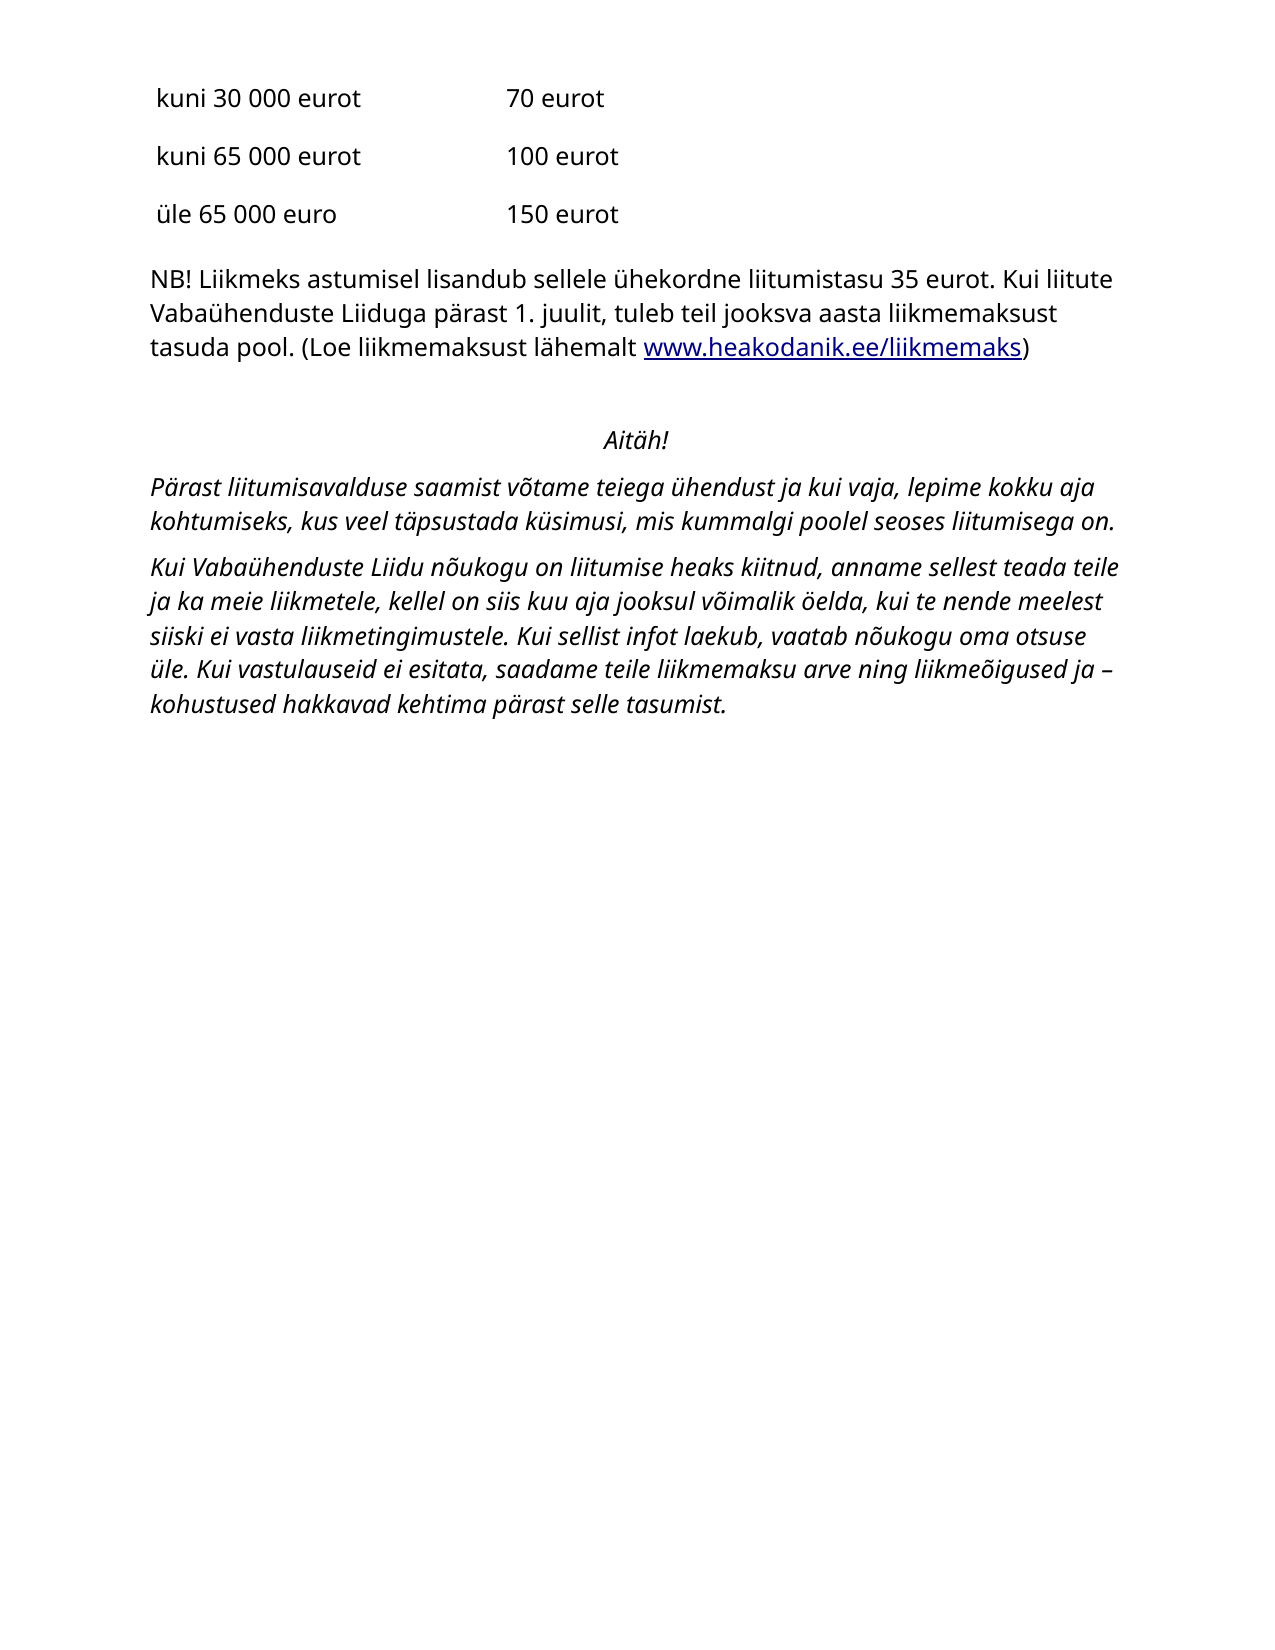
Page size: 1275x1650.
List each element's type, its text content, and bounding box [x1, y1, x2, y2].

table_cell [850, 75, 1200, 133]
table_cell kuni 30 000 eurot [150, 75, 500, 133]
text Kui Vabaühenduste Liidu nõukogu on liitumise heaks kiitnud, anname sellest teada teile ja ka meie liikmetele, kellel on siis kuu aja jooksul võimalik öelda, kui te nende meelest siiski ei vasta liikmetingimustele. Kui sellist infot laekub, vaatab nõukogu oma otsuse üle. Kui vastulauseid ei esitata, saadame teile liikmemaksu arve ning liikmeõigused ja –kohustused hakkavad kehtima pärast selle tasumist. [150, 550, 1125, 720]
text Pärast liitumisavalduse saamist võtame teiega ühendust ja kui vaja, lepime kokku aja kohtumiseks, kus veel täpsustada küsimusi, mis kummalgi poolel seoses liitumisega on. [150, 469, 1125, 537]
text Aitäh! [150, 423, 1125, 457]
table_cell 150 eurot [500, 191, 850, 249]
text NB! Liikmeks astumisel lisandub sellele ühekordne liitumistasu 35 eurot. Kui liitute Vabaühenduste Liiduga pärast 1. juulit, tuleb teil jooksva aasta liikmemaksust tasuda pool. (Loe liikmemaksust lähemalt www.heakodanik.ee/liikmemaks) [150, 262, 1125, 364]
table_cell kuni 65 000 eurot [150, 133, 500, 191]
table_cell [850, 191, 1200, 249]
table_cell üle 65 000 euro [150, 191, 500, 249]
table_cell 100 eurot [500, 133, 850, 191]
table_cell 70 eurot [500, 75, 850, 133]
table_cell [850, 133, 1200, 191]
